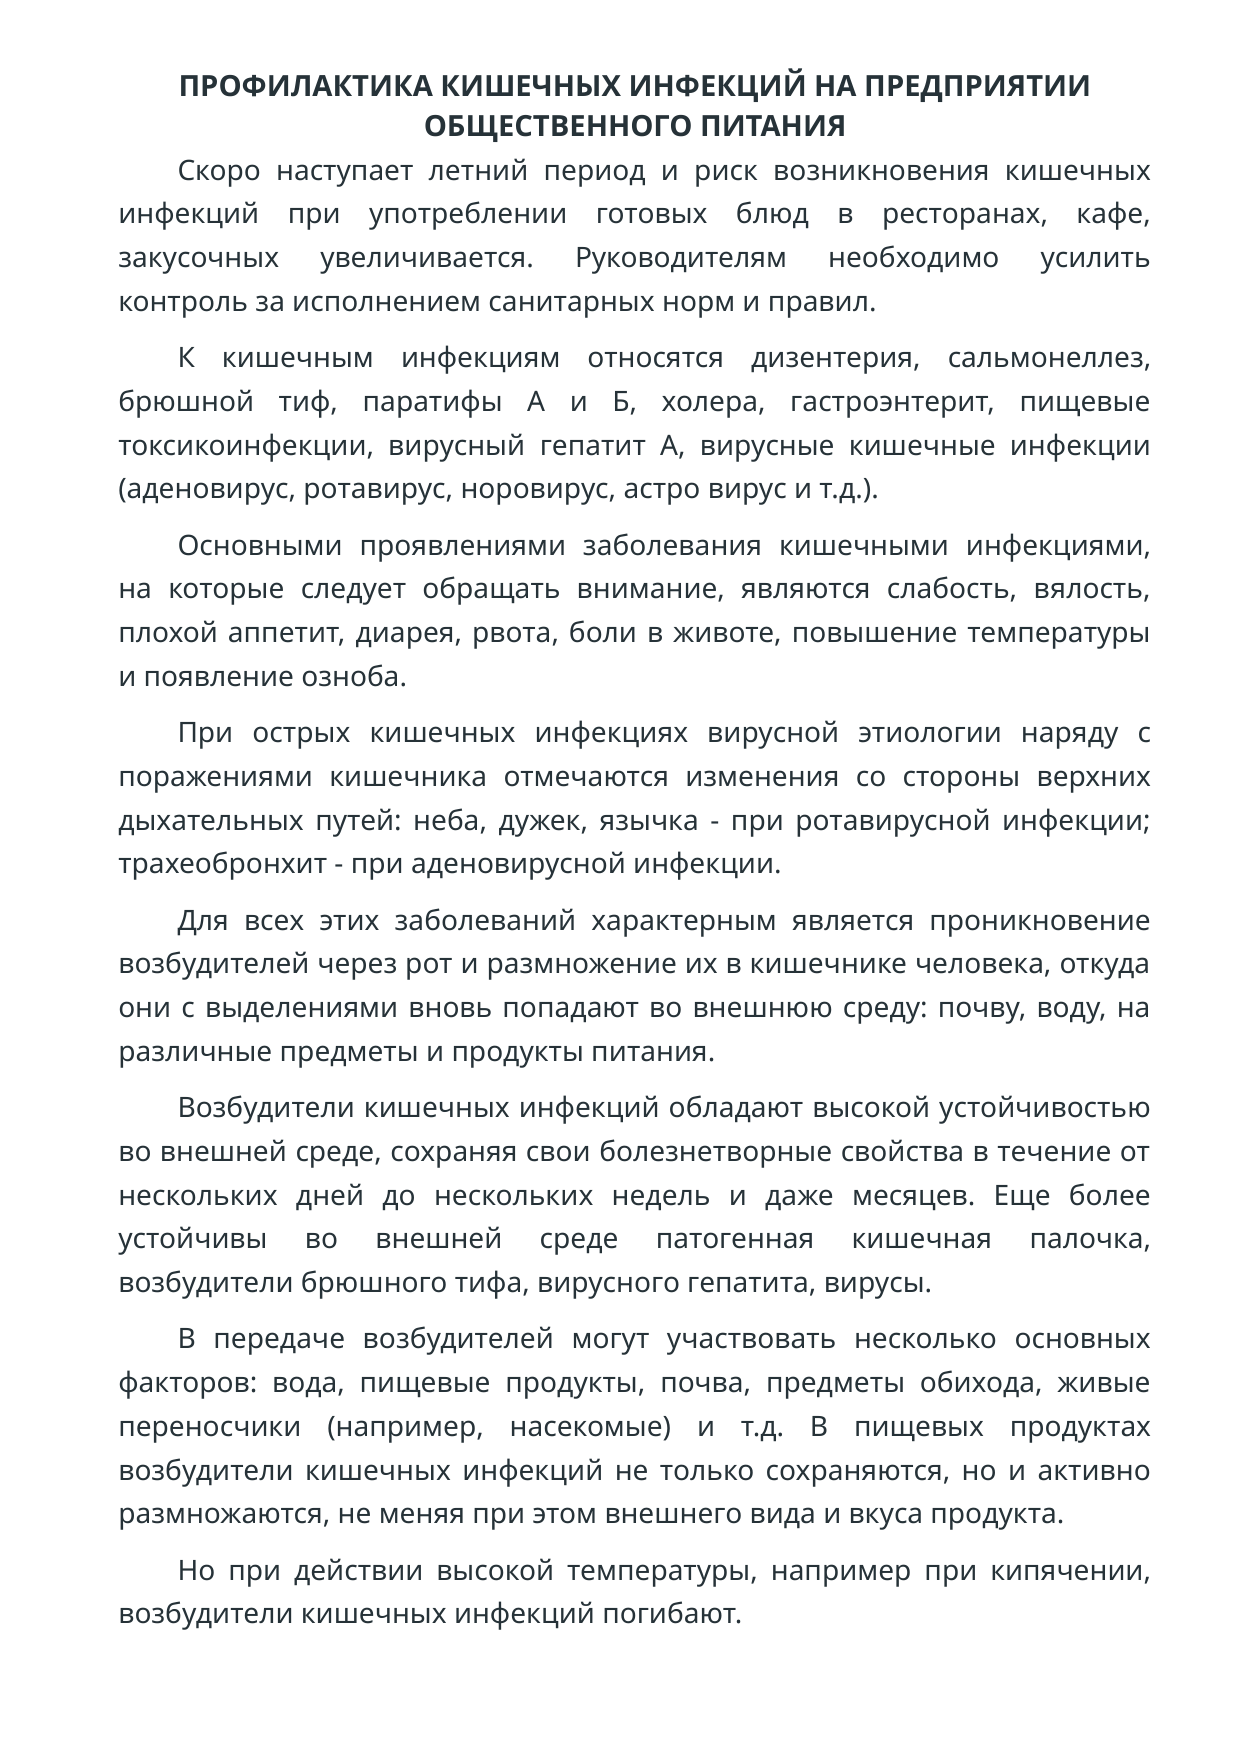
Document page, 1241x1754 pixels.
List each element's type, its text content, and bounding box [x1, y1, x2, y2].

text В передаче возбудителей могут участвовать несколько основных факторов: вода, пищевые продукты, почва, предметы обихода, живые переносчики (например, насекомые) и т.д. В пищевых продуктах возбудители кишечных инфекций не только сохраняются, но и активно размножаются, не меняя при этом внешнего вида и вкуса продукта. [118, 1313, 1152, 1532]
text Скоро наступает летний период и риск возникновения кишечных инфекций при употреблении готовых блюд в ресторанах, кафе, закусочных увеличивается. Руководителям необходимо усилить контроль за исполнением санитарных норм и правил. [118, 144, 1152, 319]
text Возбудители кишечных инфекций обладают высокой устойчивостью во внешней среде, сохраняя свои болезнетворные свойства в течение от нескольких дней до нескольких недель и даже месяцев. Еще более устойчивы во внешней среде патогенная кишечная палочка, возбудители брюшного тифа, вирусного гепатита, вирусы. [118, 1082, 1152, 1301]
text Основными проявлениями заболевания кишечными инфекциями, на которые следует обращать внимание, являются слабость, вялость, плохой аппетит, диарея, рвота, боли в животе, повышение температуры и появление озноба. [118, 519, 1152, 694]
text К кишечным инфекциям относятся дизентерия, сальмонеллез, брюшной тиф, паратифы А и Б, холера, гастроэнтерит, пищевые токсикоинфекции, вирусный гепатит А, вирусные кишечные инфекции (аденовирус, ротавирус, норовирус, астро вирус и т.д.). [118, 332, 1152, 507]
text Для всех этих заболеваний характерным является проникновение возбудителей через рот и размножение их в кишечнике человека, откуда они с выделениями вновь попадают во внешнюю среду: почву, воду, на различные предметы и продукты питания. [118, 894, 1152, 1069]
text При острых кишечных инфекциях вирусной этиологии наряду с поражениями кишечника отмечаются изменения со стороны верхних дыхательных путей: неба, дужек, язычка - при ротавирусной инфекции; трахеобронхит - при аденовирусной инфекции. [118, 707, 1152, 882]
text Но при действии высокой температуры, например при кипячении, возбудители кишечных инфекций погибают. [118, 1544, 1152, 1632]
subtitle ПРОФИЛАКТИКА КИШЕЧНЫХ ИНФЕКЦИЙ НА ПРЕДПРИЯТИИ ОБЩЕСТВЕННОГО ПИТАНИЯ [118, 65, 1152, 144]
